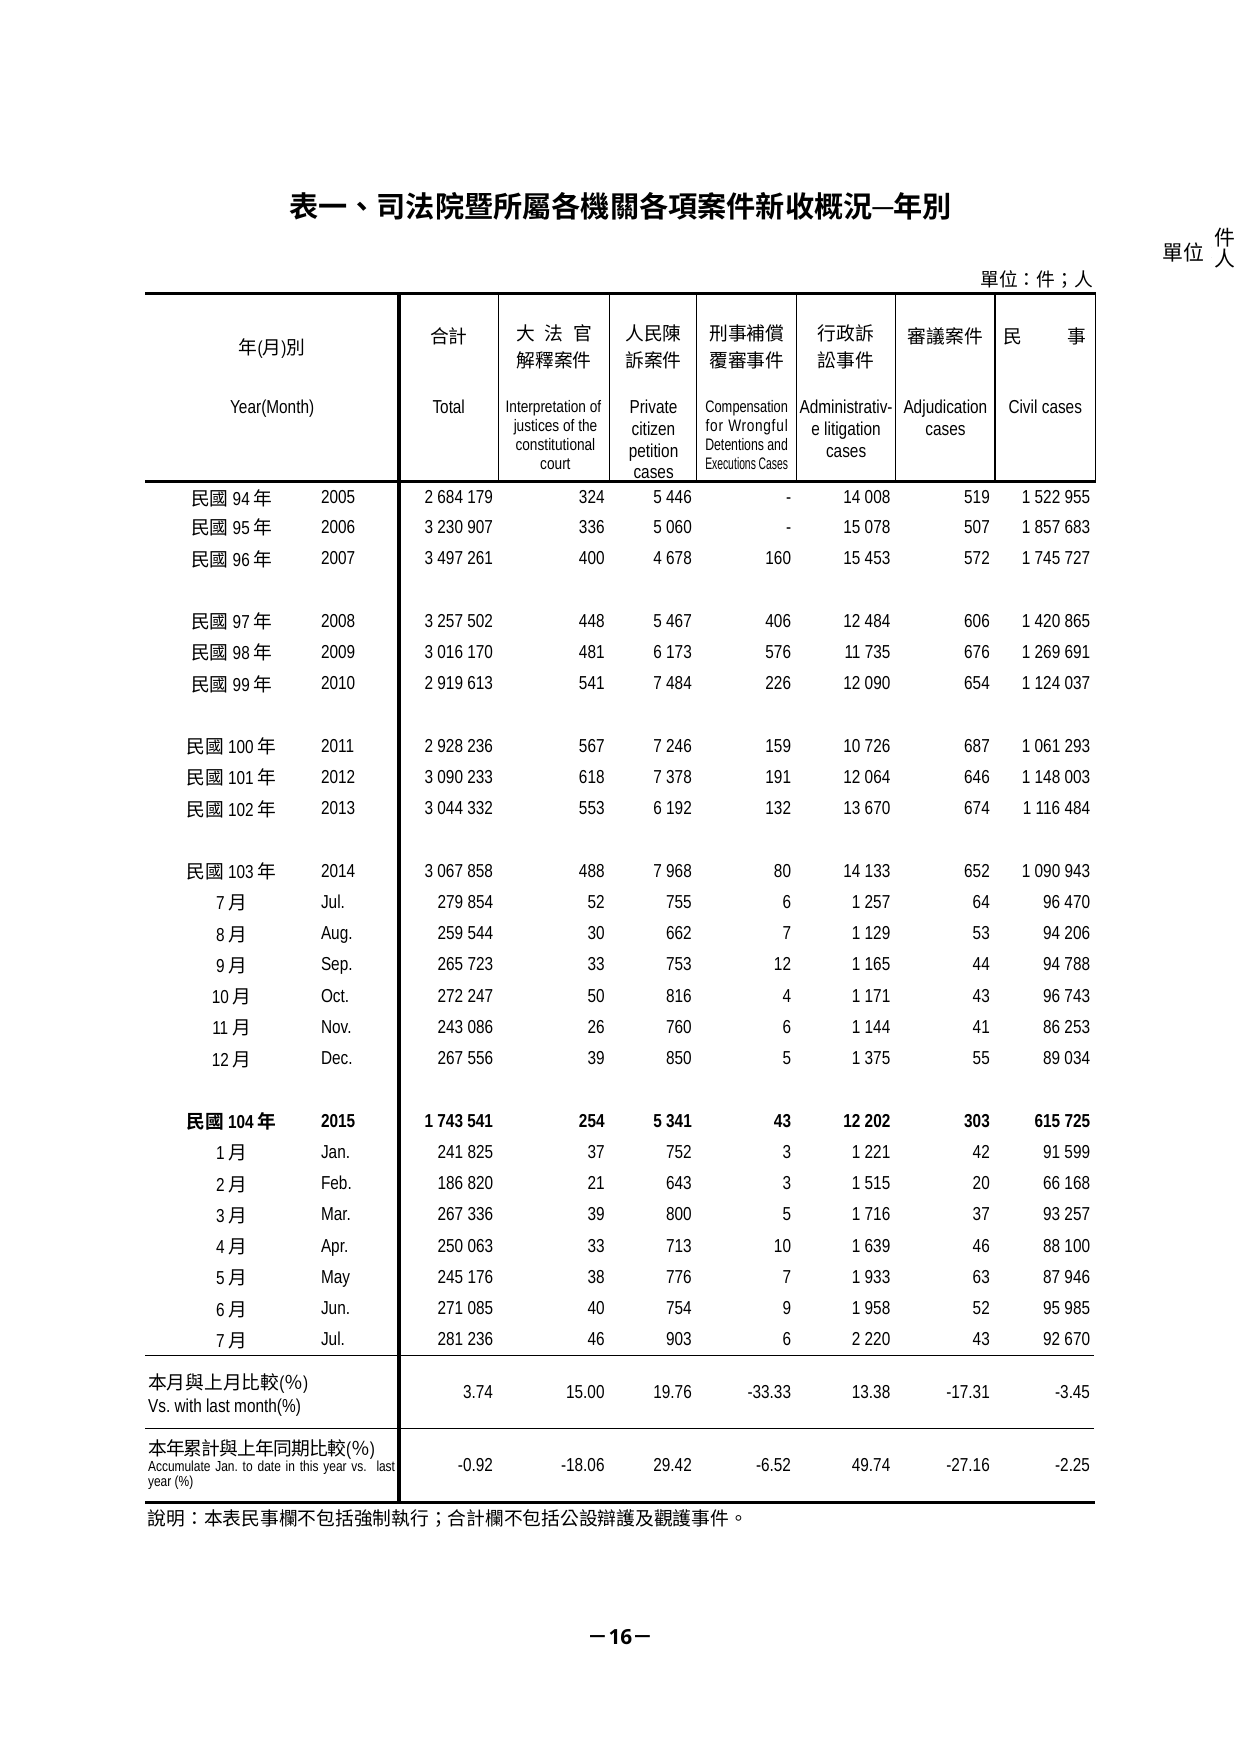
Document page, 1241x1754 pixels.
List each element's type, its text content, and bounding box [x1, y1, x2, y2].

table_cell [796, 574, 896, 605]
table_cell 43 [896, 980, 995, 1011]
table_header 大法官 解釋案件 [499, 295, 609, 396]
table_cell [145, 699, 318, 730]
table_cell 39 [498, 1199, 610, 1230]
table_cell Jul. [318, 1324, 397, 1355]
table_cell 3 230 907 [401, 511, 498, 542]
table_cell 754 [610, 1292, 697, 1323]
table_cell 753 [610, 949, 697, 980]
table_cell [498, 574, 610, 605]
table_cell 816 [610, 980, 697, 1011]
table_cell 民國 95年 [145, 511, 318, 542]
table_cell 33 [498, 1230, 610, 1261]
table_cell 7 484 [610, 667, 697, 698]
table_cell Nov. [318, 1011, 397, 1042]
table_cell 2014 [318, 855, 397, 886]
table_cell [610, 1074, 697, 1105]
table_cell 6月 [145, 1292, 318, 1323]
table_cell 1 116 484 [995, 792, 1095, 823]
table_cell 5 [697, 1042, 796, 1073]
table_cell 281 236 [401, 1324, 498, 1355]
table_cell 7 [697, 917, 796, 948]
table_cell 64 [896, 886, 995, 917]
table_cell 4 [697, 980, 796, 1011]
table_cell 2012 [318, 761, 397, 792]
table_cell May [318, 1261, 397, 1292]
table_cell 3.74 [401, 1356, 498, 1428]
table_cell 553 [498, 792, 610, 823]
table_cell 2009 [318, 636, 397, 667]
table_cell 8月 [145, 917, 318, 948]
table_cell Administrativ-e litigation cases [797, 396, 895, 480]
table_header 人民陳 訴案件 [610, 295, 696, 396]
table_cell Compensation for Wrongful Detentions and Executions Cases [697, 396, 796, 480]
table_cell 2005 [318, 483, 397, 511]
table_cell 41 [896, 1011, 995, 1042]
table_cell [697, 1074, 796, 1105]
table_cell 4月 [145, 1230, 318, 1261]
table_cell 96 470 [995, 886, 1095, 917]
table_cell 186 820 [401, 1167, 498, 1198]
table_cell 2 928 236 [401, 730, 498, 761]
table_cell Mar. [318, 1199, 397, 1230]
table_cell 19.76 [610, 1356, 697, 1428]
table_header 審議案件 [896, 295, 994, 396]
table_cell 11月 [145, 1011, 318, 1042]
table_cell 43 [896, 1324, 995, 1355]
table_cell 80 [697, 855, 796, 886]
table_cell [498, 1074, 610, 1105]
table_cell 259 544 [401, 917, 498, 948]
table_cell 1月 [145, 1136, 318, 1167]
table_cell 2 220 [796, 1324, 896, 1355]
table_cell 89 034 [995, 1042, 1095, 1073]
table_cell 572 [896, 542, 995, 573]
table_cell 2015 [318, 1105, 397, 1136]
table_cell 2月 [145, 1167, 318, 1198]
table_cell -27.16 [896, 1429, 995, 1501]
table_cell 1 933 [796, 1261, 896, 1292]
table_cell 20 [896, 1167, 995, 1198]
table_cell [697, 824, 796, 855]
table_cell [145, 1074, 318, 1105]
table_cell 250 063 [401, 1230, 498, 1261]
table_cell Total [401, 396, 498, 480]
text 單位： [1162, 237, 1212, 262]
table_cell 1 743 541 [401, 1105, 498, 1136]
table_cell [401, 1074, 498, 1105]
table_cell Adjudication cases [896, 396, 994, 480]
table_cell 662 [610, 917, 697, 948]
table_cell 46 [498, 1324, 610, 1355]
table_cell 30 [498, 917, 610, 948]
table_cell 15.00 [498, 1356, 610, 1428]
table_cell 1 857 683 [995, 511, 1095, 542]
text 說明：本表民事欄不包括強制執行；合計欄不包括公設辯護及觀護事件。 [148, 1504, 1092, 1531]
table_cell 10月 [145, 980, 318, 1011]
table_cell Civil cases [996, 396, 1095, 480]
table_cell 66 168 [995, 1167, 1095, 1198]
table_cell 132 [697, 792, 796, 823]
table_cell 39 [498, 1042, 610, 1073]
table_cell 1 375 [796, 1042, 896, 1073]
table_cell 9月 [145, 949, 318, 980]
table_cell 646 [896, 761, 995, 792]
table_cell 241 825 [401, 1136, 498, 1167]
table_cell 37 [498, 1136, 610, 1167]
table_cell 6 [697, 1011, 796, 1042]
table_cell 3 257 502 [401, 605, 498, 636]
table_cell Interpretation of justices of the constitutional court [499, 396, 609, 480]
table_cell Private citizen petition cases [610, 396, 696, 480]
table_cell 民國 94年 [145, 483, 318, 511]
table_cell 643 [610, 1167, 697, 1198]
table_header 行政訴 訟事件 [797, 295, 895, 396]
table_cell 15 078 [796, 511, 896, 542]
table_cell 567 [498, 730, 610, 761]
table_cell 52 [896, 1292, 995, 1323]
table_cell -2.25 [995, 1428, 1095, 1501]
table_cell 2013 [318, 792, 397, 823]
table_cell 26 [498, 1011, 610, 1042]
table_cell 12 090 [796, 667, 896, 698]
table_cell - [697, 483, 796, 511]
table_cell [796, 1074, 896, 1105]
table_cell 507 [896, 511, 995, 542]
table_cell 86 253 [995, 1011, 1095, 1042]
table_cell Dec. [318, 1042, 397, 1073]
table_cell 1 269 691 [995, 636, 1095, 667]
table_cell 2010 [318, 667, 397, 698]
table_cell 191 [697, 761, 796, 792]
table_cell [610, 824, 697, 855]
table_cell 652 [896, 855, 995, 886]
table_cell -0.92 [401, 1429, 498, 1501]
table_cell 448 [498, 605, 610, 636]
table_cell 50 [498, 980, 610, 1011]
table_cell 96 743 [995, 980, 1095, 1011]
table_cell 324 [498, 483, 610, 511]
table_cell Apr. [318, 1230, 397, 1261]
table_cell 12 [697, 949, 796, 980]
table_cell 271 085 [401, 1292, 498, 1323]
table_cell -18.06 [498, 1429, 610, 1501]
table_cell 615 725 [995, 1105, 1095, 1136]
table_cell 本月與上月比較(％) Vs. with last month(%) [145, 1356, 397, 1428]
table_cell 776 [610, 1261, 697, 1292]
table_cell 10 726 [796, 730, 896, 761]
table_cell 7 246 [610, 730, 697, 761]
table_cell 民國 98年 [145, 636, 318, 667]
table_cell 1 124 037 [995, 667, 1095, 698]
table_cell 民國100年 [145, 730, 318, 761]
table_cell 29.42 [610, 1429, 697, 1501]
table_cell 606 [896, 605, 995, 636]
table_cell 63 [896, 1261, 995, 1292]
table_cell 541 [498, 667, 610, 698]
table_cell 5 [697, 1199, 796, 1230]
table_cell 3 [697, 1167, 796, 1198]
table_cell 94 788 [995, 949, 1095, 980]
table_cell [610, 574, 697, 605]
table_cell 7月 [145, 886, 318, 917]
table_cell 55 [896, 1042, 995, 1073]
table_cell 40 [498, 1292, 610, 1323]
table_cell [145, 574, 318, 605]
table_cell 160 [697, 542, 796, 573]
text 單位：件；人 [148, 265, 1092, 292]
table_cell 1 165 [796, 949, 896, 980]
table_cell Oct. [318, 980, 397, 1011]
table_cell 民國 96年 [145, 542, 318, 573]
table_cell 2007 [318, 542, 397, 573]
table_cell 226 [697, 667, 796, 698]
table_cell 12月 [145, 1042, 318, 1073]
table_cell [318, 824, 397, 855]
table_cell 38 [498, 1261, 610, 1292]
table_cell 15 453 [796, 542, 896, 573]
table_cell 1 639 [796, 1230, 896, 1261]
table_cell -17.31 [896, 1356, 995, 1428]
table_cell 88 100 [995, 1230, 1095, 1261]
table_cell [896, 1074, 995, 1105]
table_cell 6 173 [610, 636, 697, 667]
text 件人 [1212, 227, 1240, 270]
table_cell 1 171 [796, 980, 896, 1011]
table_cell 654 [896, 667, 995, 698]
table_cell 243 086 [401, 1011, 498, 1042]
table_cell 254 [498, 1105, 610, 1136]
table_cell 91 599 [995, 1136, 1095, 1167]
table_cell 488 [498, 855, 610, 886]
table_cell 43 [697, 1105, 796, 1136]
table_cell 民國104年 [145, 1105, 318, 1136]
table_header 民事 [996, 295, 1095, 396]
table_cell 民國102年 [145, 792, 318, 823]
table_cell 674 [896, 792, 995, 823]
table_cell Jul. [318, 886, 397, 917]
table_cell 265 723 [401, 949, 498, 980]
table_cell 5 341 [610, 1105, 697, 1136]
table_cell 民國 99年 [145, 667, 318, 698]
table_cell 272 247 [401, 980, 498, 1011]
table_cell 7月 [145, 1324, 318, 1355]
table_cell [401, 699, 498, 730]
table_cell 4 678 [610, 542, 697, 573]
table_cell [498, 699, 610, 730]
table_cell 267 556 [401, 1042, 498, 1073]
table_cell [995, 1074, 1095, 1105]
table_cell [401, 574, 498, 605]
table_cell 94 206 [995, 917, 1095, 948]
table_cell 267 336 [401, 1199, 498, 1230]
table_cell 159 [697, 730, 796, 761]
table_cell [498, 824, 610, 855]
table_cell 1 144 [796, 1011, 896, 1042]
table_cell 279 854 [401, 886, 498, 917]
table_cell 519 [896, 483, 995, 511]
table_cell 2 919 613 [401, 667, 498, 698]
table_cell [995, 824, 1095, 855]
table_cell 1 257 [796, 886, 896, 917]
table_cell -6.52 [697, 1429, 796, 1501]
table_cell 336 [498, 511, 610, 542]
table_cell 1 515 [796, 1167, 896, 1198]
table_cell 1 148 003 [995, 761, 1095, 792]
table_cell 49.74 [796, 1429, 896, 1501]
table_cell 3 090 233 [401, 761, 498, 792]
table_cell 14 133 [796, 855, 896, 886]
table_cell 2011 [318, 730, 397, 761]
table_cell 576 [697, 636, 796, 667]
table_cell 1 522 955 [995, 483, 1095, 511]
table_header 刑事補償覆審事件 [697, 295, 796, 396]
table_cell 1 958 [796, 1292, 896, 1323]
table_cell [896, 574, 995, 605]
table_cell 713 [610, 1230, 697, 1261]
table_cell 3 497 261 [401, 542, 498, 573]
table_cell Sep. [318, 949, 397, 980]
table_cell [697, 574, 796, 605]
table_cell 11 735 [796, 636, 896, 667]
table_cell 民國101年 [145, 761, 318, 792]
table_cell 1 061 293 [995, 730, 1095, 761]
table_cell 21 [498, 1167, 610, 1198]
table_cell 7 [697, 1261, 796, 1292]
table_cell 5 060 [610, 511, 697, 542]
table_cell 95 985 [995, 1292, 1095, 1323]
table_cell 755 [610, 886, 697, 917]
table_cell 3 044 332 [401, 792, 498, 823]
table_cell 850 [610, 1042, 697, 1073]
table_cell 12 202 [796, 1105, 896, 1136]
table_cell 53 [896, 917, 995, 948]
table_cell 2006 [318, 511, 397, 542]
table_cell [896, 699, 995, 730]
table_cell 52 [498, 886, 610, 917]
table_cell Jun. [318, 1292, 397, 1323]
text 表一、司法院暨所屬各機關各項案件新收概況─年別 [148, 183, 1092, 225]
table_cell 406 [697, 605, 796, 636]
table_cell 6 192 [610, 792, 697, 823]
table_cell 44 [896, 949, 995, 980]
table_cell 1 090 943 [995, 855, 1095, 886]
table_cell [896, 824, 995, 855]
table_cell 676 [896, 636, 995, 667]
table_cell - [697, 511, 796, 542]
table_cell -33.33 [697, 1356, 796, 1428]
table_cell 13.38 [796, 1356, 896, 1428]
table_cell Aug. [318, 917, 397, 948]
table_cell 46 [896, 1230, 995, 1261]
table_cell 1 221 [796, 1136, 896, 1167]
table_cell 1 716 [796, 1199, 896, 1230]
table_cell -3.45 [995, 1355, 1095, 1428]
table_cell 1 129 [796, 917, 896, 948]
table_cell [318, 574, 397, 605]
table_cell 7 968 [610, 855, 697, 886]
table_cell 3 016 170 [401, 636, 498, 667]
table_cell 33 [498, 949, 610, 980]
table_cell 5月 [145, 1261, 318, 1292]
table_cell 3 [697, 1136, 796, 1167]
table_cell 民國 97年 [145, 605, 318, 636]
table_cell 6 [697, 1324, 796, 1355]
table_cell Jan. [318, 1136, 397, 1167]
table_cell 618 [498, 761, 610, 792]
table_cell 87 946 [995, 1261, 1095, 1292]
table_cell 37 [896, 1199, 995, 1230]
table_cell 752 [610, 1136, 697, 1167]
table_cell 12 064 [796, 761, 896, 792]
table_cell 903 [610, 1324, 697, 1355]
table_cell 9 [697, 1292, 796, 1323]
table_cell 14 008 [796, 483, 896, 511]
table_cell Year(Month) [145, 396, 397, 480]
table_cell [796, 824, 896, 855]
table_cell [995, 699, 1095, 730]
table_cell 303 [896, 1105, 995, 1136]
table_cell 245 176 [401, 1261, 498, 1292]
table_cell 本年累計與上年同期比較(％) Accumulate Jan. to date in this year vs. last year (%) [145, 1429, 397, 1501]
table_cell 13 670 [796, 792, 896, 823]
table_cell Feb. [318, 1167, 397, 1198]
table_cell 民國103年 [145, 855, 318, 886]
table_cell [796, 699, 896, 730]
table_cell 92 670 [995, 1324, 1095, 1355]
table_header 合計 [401, 295, 498, 396]
table_header 年(月)別 [145, 295, 397, 396]
table_cell [401, 824, 498, 855]
table_cell 6 [697, 886, 796, 917]
table_cell 10 [697, 1230, 796, 1261]
table_cell 2 684 179 [401, 483, 498, 511]
table_cell [145, 824, 318, 855]
table_cell 3月 [145, 1199, 318, 1230]
table_cell 760 [610, 1011, 697, 1042]
table_cell 800 [610, 1199, 697, 1230]
table_cell [318, 1074, 397, 1105]
table_cell [610, 699, 697, 730]
table_cell 400 [498, 542, 610, 573]
table_cell [995, 574, 1095, 605]
table_cell 12 484 [796, 605, 896, 636]
table_cell 3 067 858 [401, 855, 498, 886]
table_cell [318, 699, 397, 730]
table_cell 5 467 [610, 605, 697, 636]
table_cell 5 446 [610, 483, 697, 511]
table_cell 481 [498, 636, 610, 667]
table_cell 2008 [318, 605, 397, 636]
table_cell 7 378 [610, 761, 697, 792]
table_cell 93 257 [995, 1199, 1095, 1230]
table_cell 1 745 727 [995, 542, 1095, 573]
table_cell [697, 699, 796, 730]
table_cell 42 [896, 1136, 995, 1167]
table_cell 1 420 865 [995, 605, 1095, 636]
table_cell 687 [896, 730, 995, 761]
